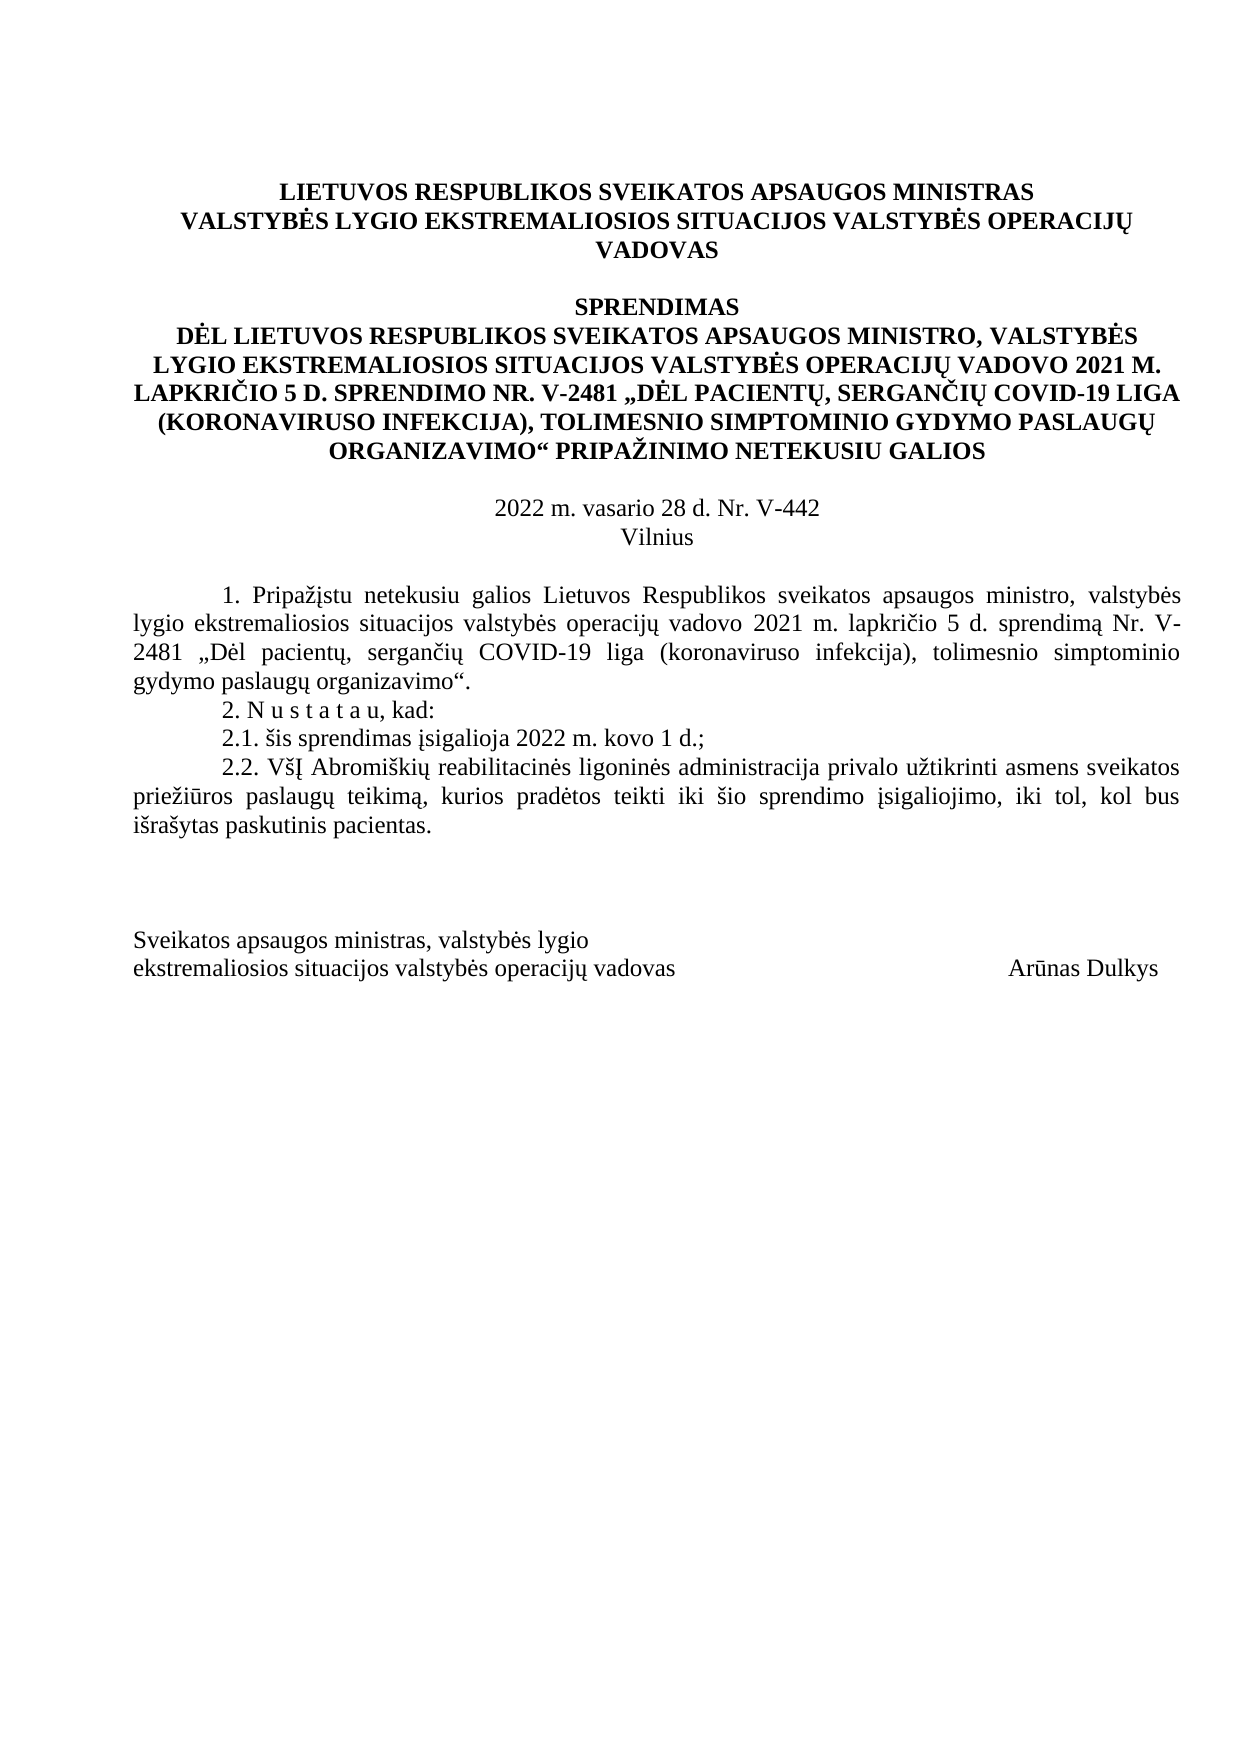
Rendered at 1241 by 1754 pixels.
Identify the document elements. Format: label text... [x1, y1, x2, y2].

text ekstremaliosios situacijos valstybės operacijų vadovas Arūnas Dulkys [133, 953, 1181, 982]
text DĖL LIETUVOS RESPUBLIKOS SVEIKATOS APSAUGOS MINISTRO, VALSTYBĖS LYGIO EKSTREMALIOSIOS SITUACIJOS VALSTYBĖS OPERACIJŲ VADOVO 2021 M. LAPKRIČIO 5 D. SPRENDIMO NR. V-2481 „DĖL PACIENTŲ, SERGANČIŲ COVID-19 LIGA (KORONAVIRUSO INFEKCIJA), TOLIMESNIO SIMPTOMINIO GYDYMO PASLAUGŲ ORGANIZAVIMO“ PRIPAŽINIMO NETEKUSIU GALIOS [133, 321, 1181, 465]
text LIETUVOS RESPUBLIKOS SVEIKATOS APSAUGOS MINISTRAS [133, 177, 1181, 206]
text 1. Pripažįstu netekusiu galios Lietuvos Respublikos sveikatos apsaugos ministro, valstybės lygio ekstremaliosios situacijos valstybės operacijų vadovo 2021 m. lapkričio 5 d. sprendimą Nr. V-2481 „Dėl pacientų, sergančių COVID-19 liga (koronaviruso infekcija), tolimesnio simptominio gydymo paslaugų organizavimo“. [133, 580, 1181, 695]
text 2.2. VšĮ Abromiškių reabilitacinės ligoninės administracija privalo užtikrinti asmens sveikatos priežiūros paslaugų teikimą, kurios pradėtos teikti iki šio sprendimo įsigaliojimo, iki tol, kol bus išrašytas paskutinis pacientas. [133, 752, 1181, 838]
text 2. N u s t a t a u, kad: [133, 695, 1181, 723]
text 2.1. šis sprendimas įsigalioja 2022 m. kovo 1 d.; [133, 723, 1181, 752]
text 2022 m. vasario 28 d. Nr. V-442 [133, 493, 1181, 522]
text SPRENDIMAS [133, 292, 1181, 321]
text Sveikatos apsaugos ministras, valstybės lygio [133, 925, 1181, 953]
text VALSTYBĖS LYGIO EKSTREMALIOSIOS SITUACIJOS VALSTYBĖS OPERACIJŲ VADOVAS [133, 206, 1181, 263]
text Vilnius [133, 522, 1181, 551]
